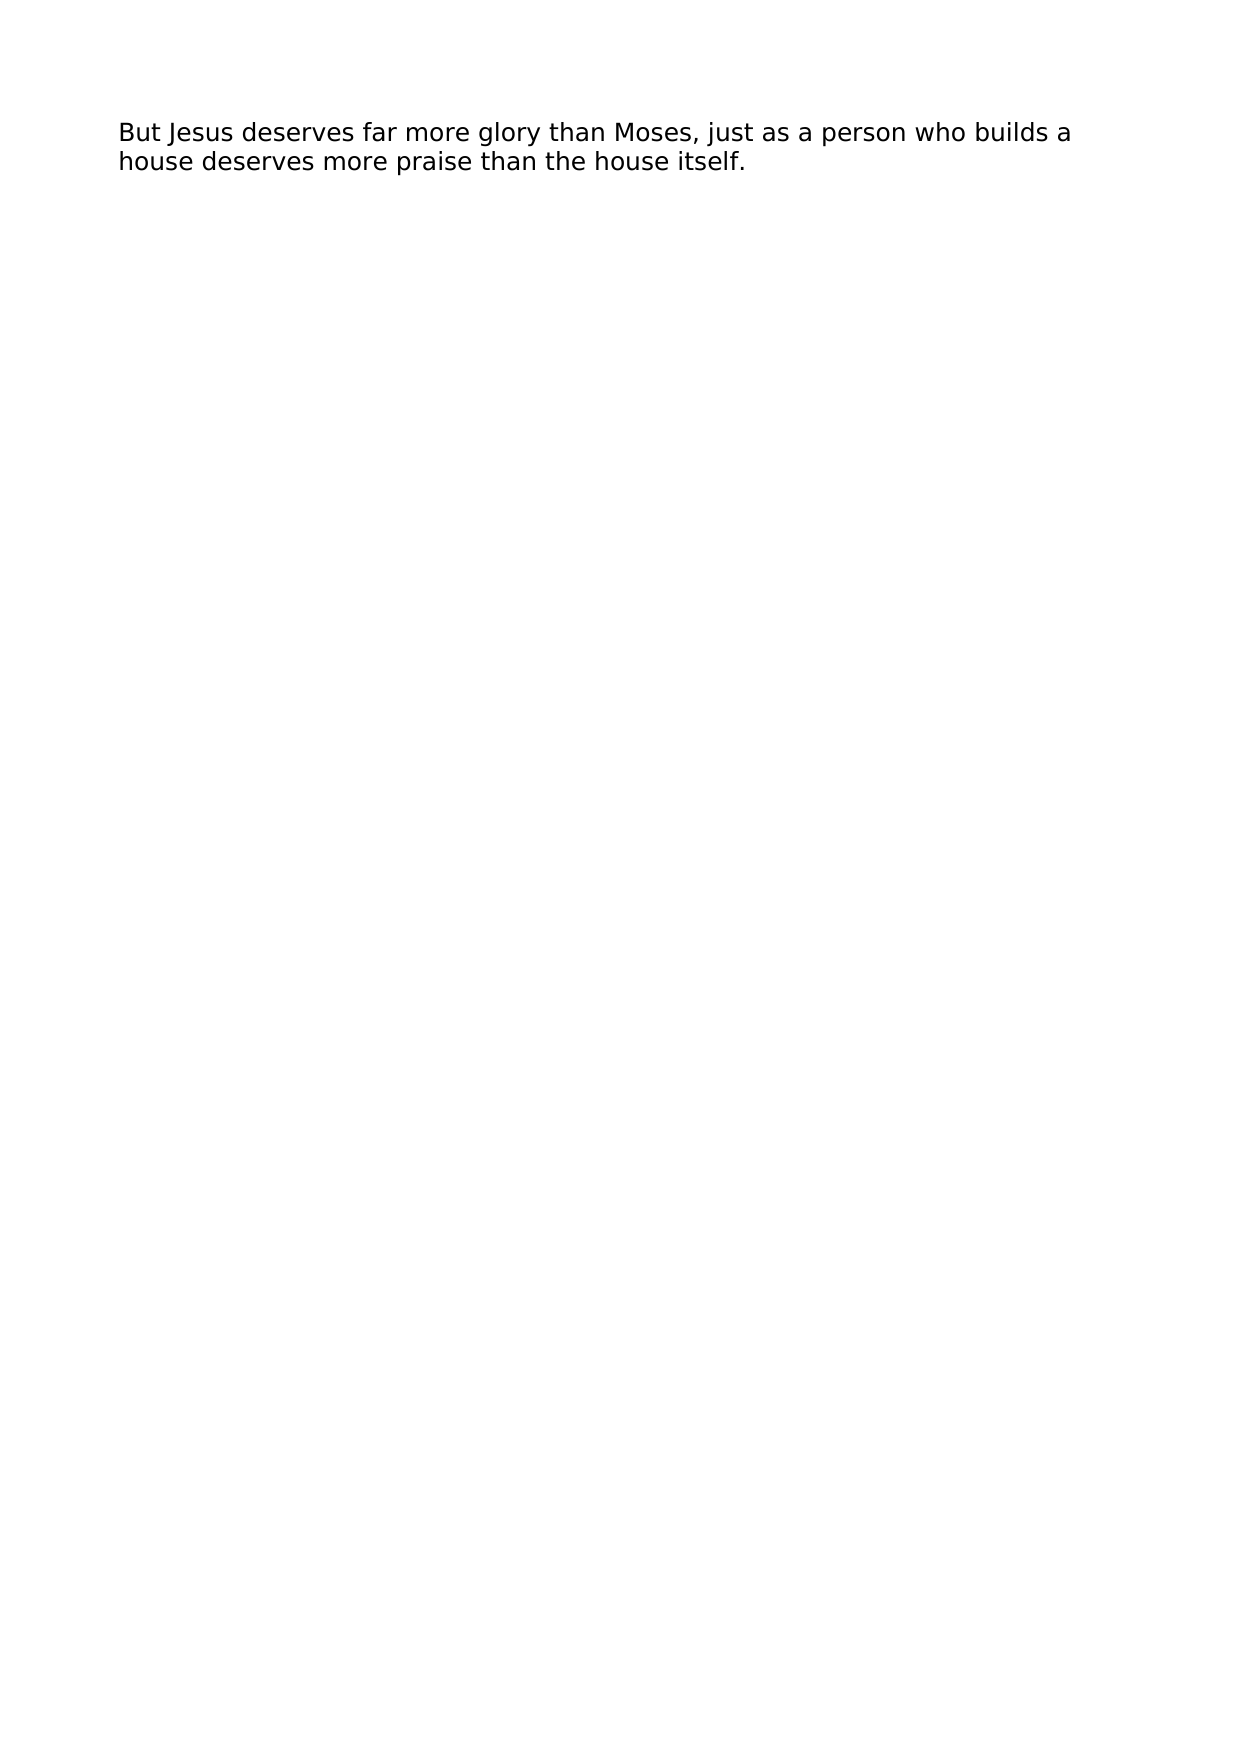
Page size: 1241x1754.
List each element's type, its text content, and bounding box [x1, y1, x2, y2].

text But Jesus deserves far more glory than Moses, just as a person who builds a house deserves more praise than the house itself. [118, 118, 1122, 176]
